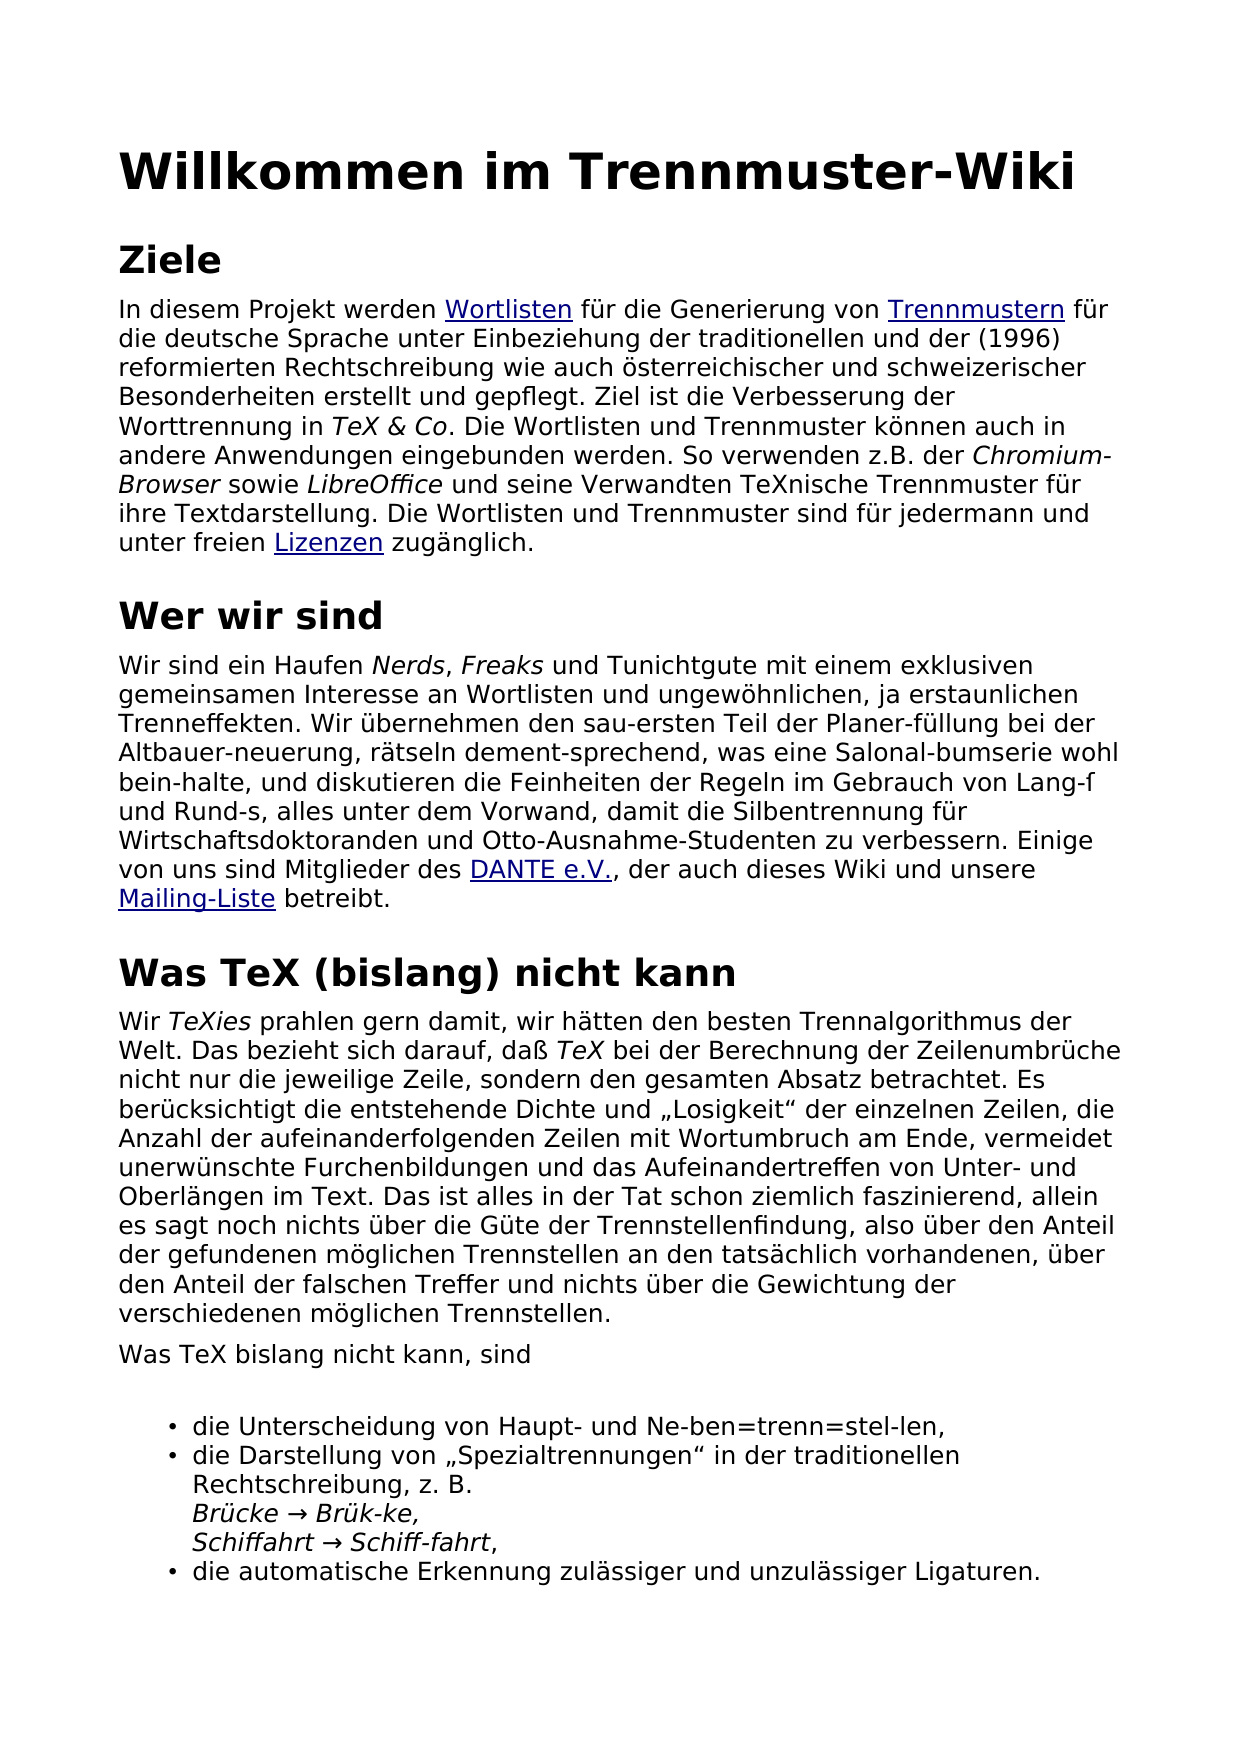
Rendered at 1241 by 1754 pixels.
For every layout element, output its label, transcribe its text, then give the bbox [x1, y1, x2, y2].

subtitle Ziele [118, 239, 1122, 282]
list die automatische Erkennung zulässiger und unzulässiger Ligaturen. [177, 1558, 1122, 1587]
text Wir sind ein Haufen Nerds, Freaks und Tunichtgute mit einem exklusiven gemeinsamen Interesse an Wortlisten und ungewöhnlichen, ja erstaunlichen Trenneffekten. Wir übernehmen den sau-ersten Teil der Planer-füllung bei der Altbauer-neuerung, rätseln dement-sprechend, was eine Salonal-bumserie wohl bein-halte, und diskutieren die Feinheiten der Regeln im Gebrauch von Lang-ſ und Rund-s, alles unter dem Vorwand, damit die Silbentrennung für Wirtschaftsdoktoranden und Otto-Ausnahme-Studenten zu verbessern. Einige von uns sind Mitglieder des DANTE e.V., der auch dieses Wiki und unsere Mailing-Liste betreibt. [118, 651, 1122, 914]
text Was TeX bislang nicht kann, sind [118, 1341, 1122, 1370]
list die Unterscheidung von Haupt- und Ne-ben=trenn=stel-len, [177, 1412, 1122, 1441]
text In diesem Projekt werden Wortlisten für die Generierung von Trennmustern für die deutsche Sprache unter Einbeziehung der traditionellen und der (1996) reformierten Rechtschreibung wie auch österreichischer und schweizerischer Besonderheiten erstellt und gepflegt. Ziel ist die Verbesserung der Worttrennung in TeX & Co. Die Wortlisten und Trennmuster können auch in andere Anwendungen eingebunden werden. So verwenden z.B. der Chromium-Browser sowie LibreOffice und seine Verwandten TeXnische Trennmuster für ihre Textdarstellung. Die Wortlisten und Trennmuster sind für jedermann und unter freien Lizenzen zugänglich. [118, 295, 1122, 557]
subtitle Wer wir sind [118, 595, 1122, 639]
text Wir TeXies prahlen gern damit, wir hätten den besten Trennalgorithmus der Welt. Das bezieht sich darauf, daß TeX bei der Berechnung der Zeilenumbrüche nicht nur die jeweilige Zeile, sondern den gesamten Absatz betrachtet. Es berücksichtigt die entstehende Dichte und „Losigkeit“ der einzelnen Zeilen, die Anzahl der aufeinanderfolgenden Zeilen mit Wortumbruch am Ende, vermeidet unerwünschte Furchenbildungen und das Aufeinandertreffen von Unter- und Oberlängen im Text. Das ist alles in der Tat schon ziemlich faszinierend, allein es sagt noch nichts über die Güte der Trennstellenfindung, also über den Anteil der gefundenen möglichen Trennstellen an den tatsächlich vorhandenen, über den Anteil der falschen Treffer und nichts über die Gewichtung der verschiedenen möglichen Trennstellen. [118, 1007, 1122, 1328]
subtitle Was TeX (bislang) nicht kann [118, 951, 1122, 995]
list die Darstellung von „Spezialtrennungen“ in der traditionellen Rechtschreibung, z. B. Brücke → Brük-ke, Schiffahrt → Schiff-fahrt, [177, 1441, 1122, 1558]
subtitle Willkommen im Trennmuster-Wiki [118, 143, 1122, 201]
